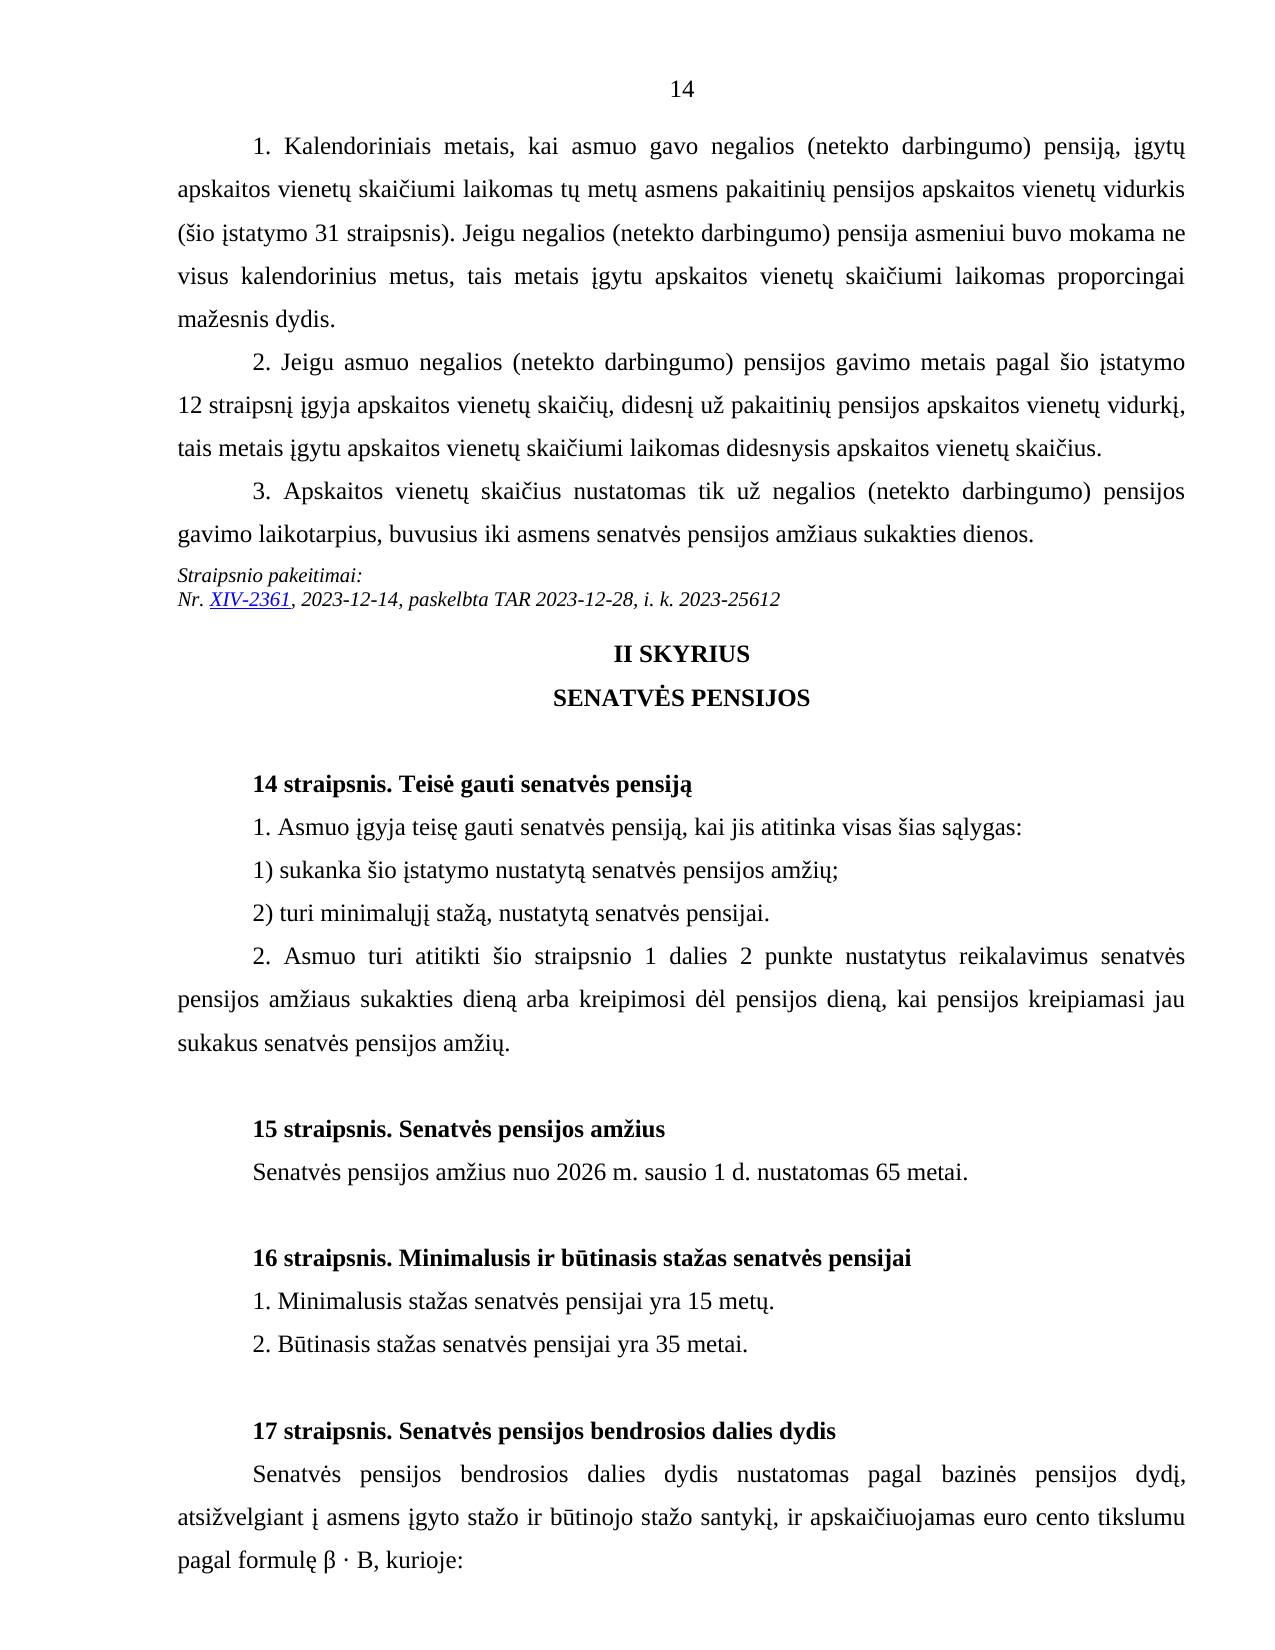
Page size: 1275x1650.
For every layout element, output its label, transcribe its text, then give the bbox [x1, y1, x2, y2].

text 2. Asmuo turi atitikti šio straipsnio 1 dalies 2 punkte nustatytus reikalavimus senatvės pensijos amžiaus sukakties dieną arba kreipimosi dėl pensijos dieną, kai pensijos kreipiamasi jau sukakus senatvės pensijos amžių. [177, 941, 1186, 1056]
text 14 straipsnis. Teisė gauti senatvės pensiją [177, 769, 1186, 798]
text Nr. XIV-2361, 2023-12-14, paskelbta TAR 2023-12-28, i. k. 2023-25612 [177, 587, 1186, 611]
text Senatvės pensijos bendrosios dalies dydis nustatomas pagal bazinės pensijos dydį, atsižvelgiant į asmens įgyto stažo ir būtinojo stažo santykį, ir apskaičiuojamas euro cento tikslumu pagal formulę β · B, kurioje: [177, 1459, 1186, 1574]
text 15 straipsnis. Senatvės pensijos amžius [177, 1114, 1186, 1143]
text 2. Jeigu asmuo negalios (netekto darbingumo) pensijos gavimo metais pagal šio įstatymo 12 straipsnį įgyja apskaitos vienetų skaičių, didesnį už pakaitinių pensijos apskaitos vienetų vidurkį, tais metais įgytu apskaitos vienetų skaičiumi laikomas didesnysis apskaitos vienetų skaičius. [177, 347, 1186, 462]
text Straipsnio pakeitimai: [177, 563, 1186, 587]
text 2) turi minimalųjį stažą, nustatytą senatvės pensijai. [177, 898, 1186, 927]
text 3. Apskaitos vienetų skaičius nustatomas tik už negalios (netekto darbingumo) pensijos gavimo laikotarpius, buvusius iki asmens senatvės pensijos amžiaus sukakties dienos. [177, 476, 1186, 548]
text 1. Asmuo įgyja teisę gauti senatvės pensiją, kai jis atitinka visas šias sąlygas: [177, 812, 1186, 841]
text 2. Būtinasis stažas senatvės pensijai yra 35 metai. [177, 1329, 1186, 1358]
text Senatvės pensijos amžius nuo 2026 m. sausio 1 d. nustatomas 65 metai. [177, 1157, 1186, 1186]
text 17 straipsnis. Senatvės pensijos bendrosios dalies dydis [177, 1416, 1186, 1444]
text 1) sukanka šio įstatymo nustatytą senatvės pensijos amžių; [177, 855, 1186, 884]
text II SKYRIUS [177, 639, 1186, 668]
text SENATVĖS PENSIJOS [177, 683, 1186, 711]
text 16 straipsnis. Minimalusis ir būtinasis stažas senatvės pensijai [177, 1243, 1186, 1272]
text 1. Minimalusis stažas senatvės pensijai yra 15 metų. [177, 1286, 1186, 1315]
text 1. Kalendoriniais metais, kai asmuo gavo negalios (netekto darbingumo) pensiją, įgytų apskaitos vienetų skaičiumi laikomas tų metų asmens pakaitinių pensijos apskaitos vienetų vidurkis (šio įstatymo 31 straipsnis). Jeigu negalios (netekto darbingumo) pensija asmeniui buvo mokama ne visus kalendorinius metus, tais metais įgytu apskaitos vienetų skaičiumi laikomas proporcingai mažesnis dydis. [177, 131, 1186, 333]
